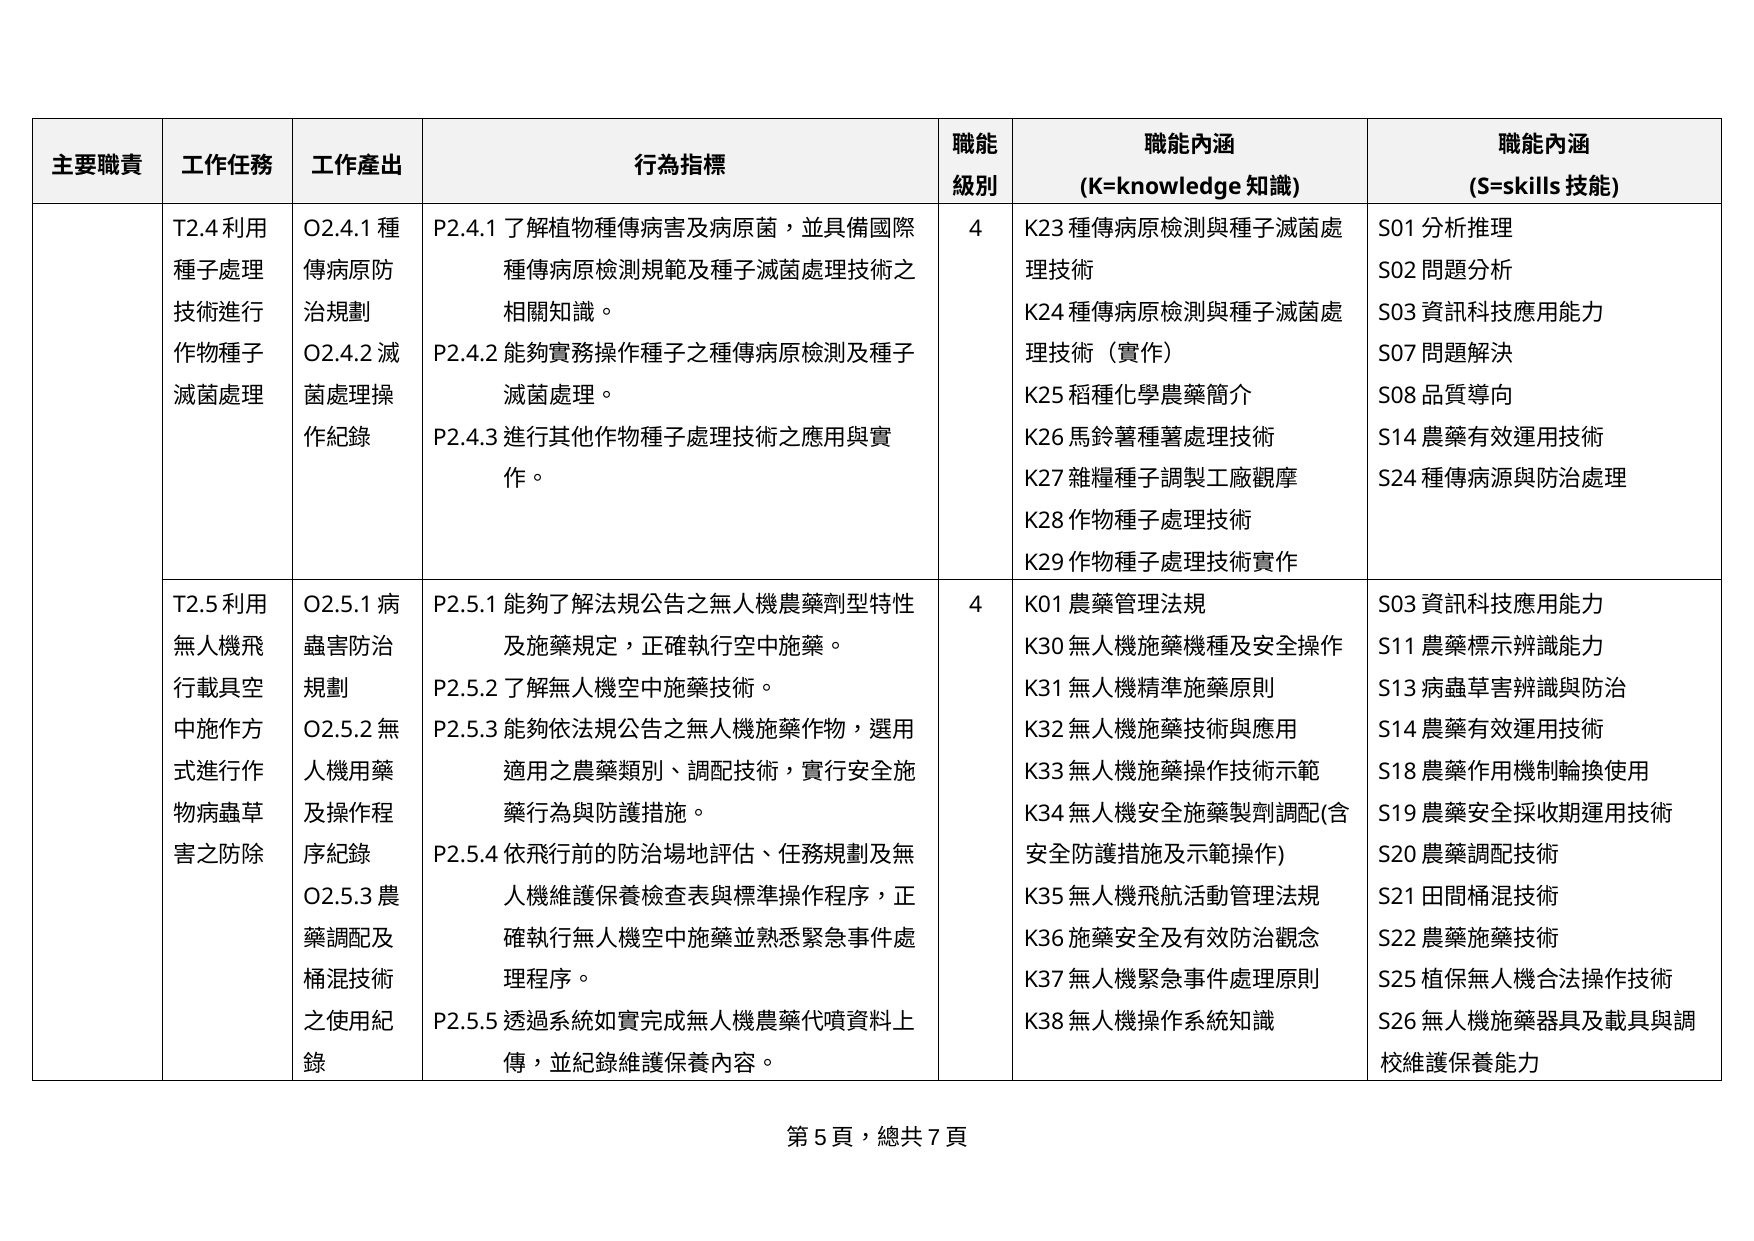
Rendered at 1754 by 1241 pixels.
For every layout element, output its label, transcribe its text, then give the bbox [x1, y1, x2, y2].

table_cell 4 [939, 204, 1012, 578]
table_cell S03資訊科技應用能力 S11農藥標示辨識能力 S13病蟲草害辨識與防治 S14農藥有效運用技術 S18農藥作用機制輪換使用 S19農藥安全採收期運用技術 S20農藥調配技術 S21田間桶混技術 S22農藥施藥技術 S25植保無人機合法操作技術 S26無人機施藥器具及載具與調校維護保養能力 [1368, 580, 1721, 1079]
table_header 職能級別 [939, 119, 1012, 202]
table_cell K01農藥管理法規 K30無人機施藥機種及安全操作 K31無人機精準施藥原則 K32無人機施藥技術與應用 K33無人機施藥操作技術示範 K34無人機安全施藥製劑調配(含安全防護措施及示範操作) K35無人機飛航活動管理法規 K36施藥安全及有效防治觀念 K37無人機緊急事件處理原則 K38無人機操作系統知識 [1013, 580, 1367, 1079]
table_cell O2.5.1病蟲害防治規劃 O2.5.2無人機用藥及操作程序紀錄 O2.5.3農藥調配及桶混技術之使用紀錄 [293, 580, 422, 1079]
table_cell P2.4.1了解植物種傳病害及病原菌，並具備國際種傳病原檢測規範及種子滅菌處理技術之相關知識。 P2.4.2能夠實務操作種子之種傳病原檢測及種子滅菌處理。 P2.4.3進行其他作物種子處理技術之應用與實作。 [423, 204, 938, 578]
table_cell T2.4利用種子處理技術進行作物種子滅菌處理 [163, 204, 292, 578]
table_cell O2.4.1種傳病原防治規劃 O2.4.2滅菌處理操作紀錄 [293, 204, 422, 578]
table_cell T2.5利用無人機飛行載具空中施作方式進行作物病蟲草害之防除 [163, 580, 292, 1079]
table_header 主要職責 [33, 119, 162, 202]
table_header 工作產出 [293, 119, 422, 202]
table_header 職能內涵 (S=skills技能) [1368, 119, 1721, 202]
table_cell P2.5.1能夠了解法規公告之無人機農藥劑型特性及施藥規定，正確執行空中施藥。 P2.5.2了解無人機空中施藥技術。 P2.5.3能夠依法規公告之無人機施藥作物，選用適用之農藥類別、調配技術，實行安全施藥行為與防護措施。 P2.5.4依飛行前的防治場地評估、任務規劃及無人機維護保養檢查表與標準操作程序，正確執行無人機空中施藥並熟悉緊急事件處理程序。 P2.5.5透過系統如實完成無人機農藥代噴資料上傳，並紀錄維護保養內容。 [423, 580, 938, 1079]
table_cell S01分析推理 S02問題分析 S03資訊科技應用能力 S07問題解決 S08品質導向 S14農藥有效運用技術 S24種傳病源與防治處理 [1368, 204, 1721, 578]
table_cell 4 [939, 580, 1012, 1079]
table_header 行為指標 [423, 119, 938, 202]
table_header 工作任務 [163, 119, 292, 202]
table_cell [33, 204, 162, 1079]
table_header 職能內涵 (K=knowledge知識) [1013, 119, 1367, 202]
table_cell K23種傳病原檢測與種子滅菌處理技術 K24種傳病原檢測與種子滅菌處理技術（實作） K25稻種化學農藥簡介 K26馬鈴薯種薯處理技術 K27雜糧種子調製工廠觀摩 K28作物種子處理技術 K29作物種子處理技術實作 [1013, 204, 1367, 578]
